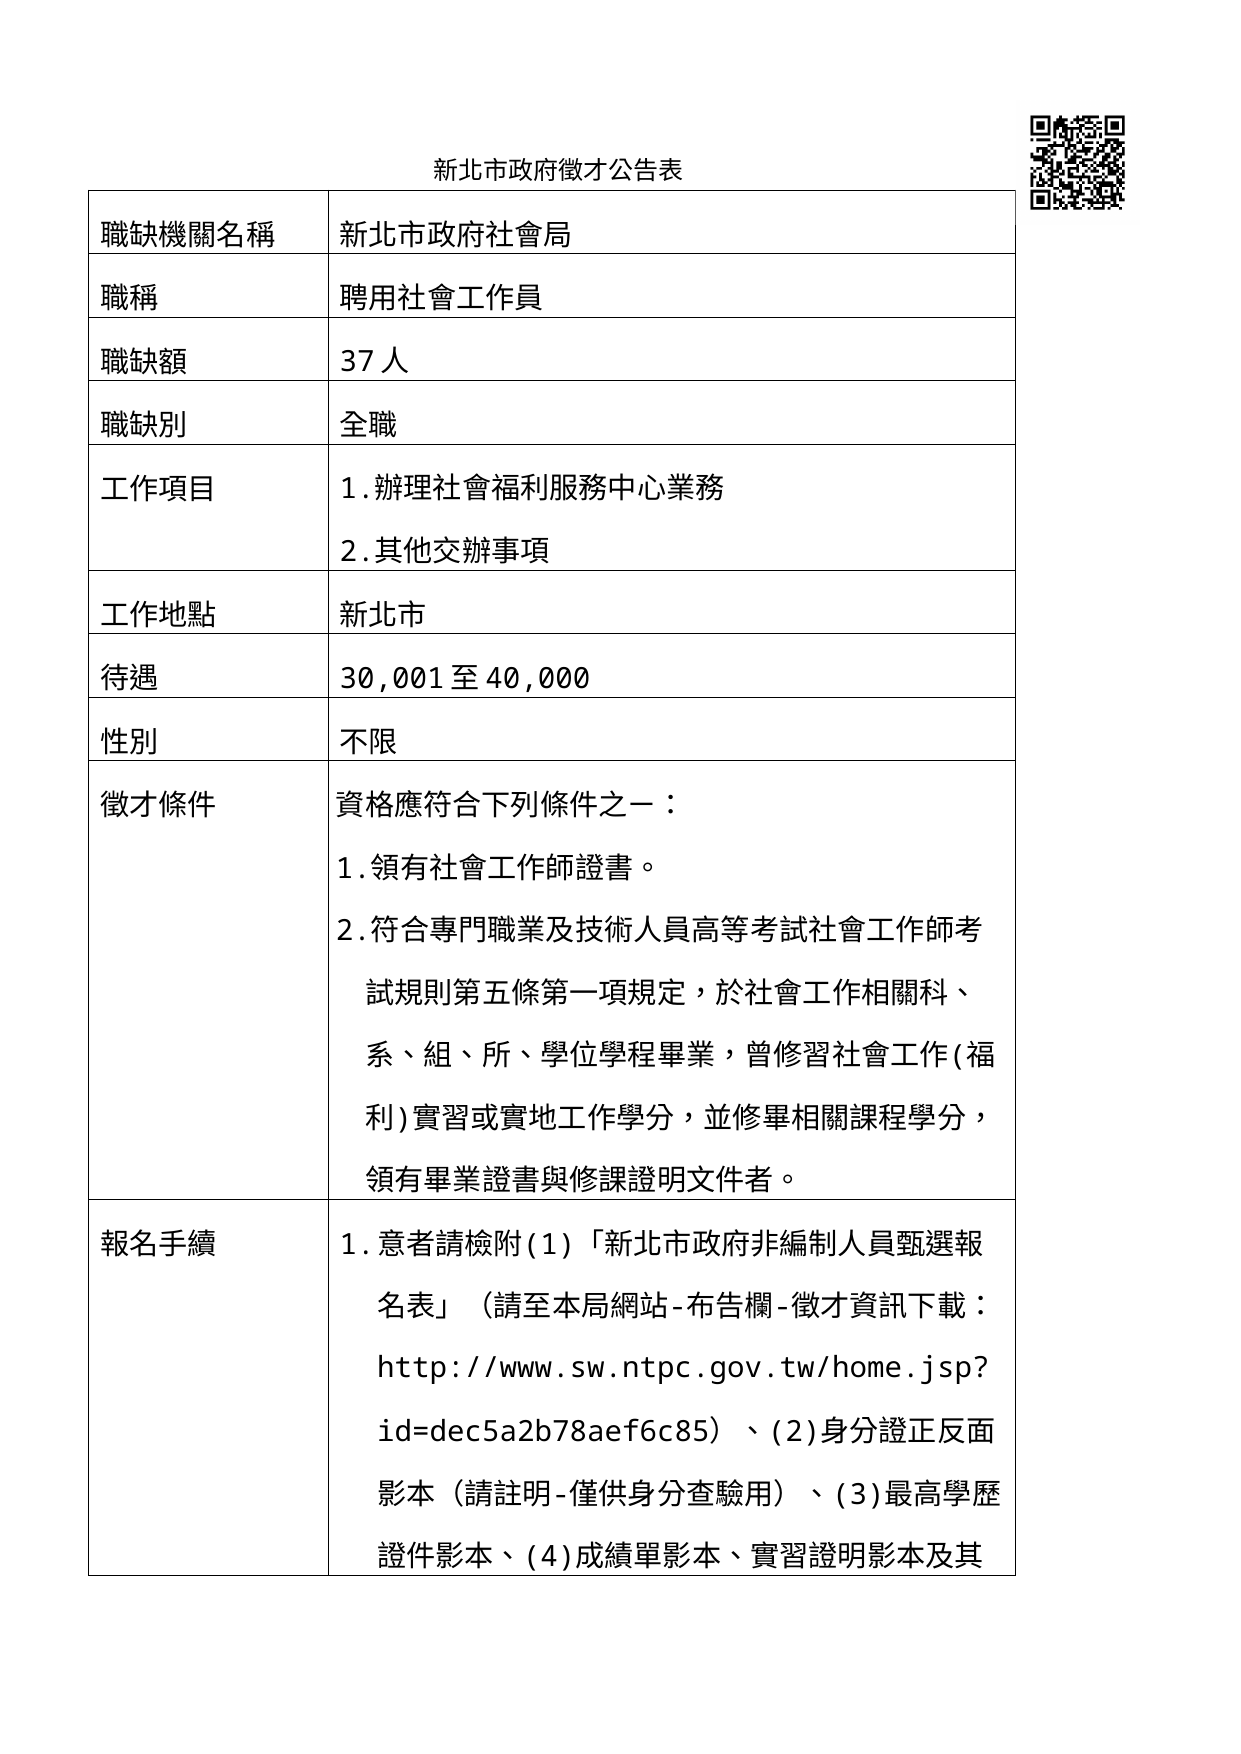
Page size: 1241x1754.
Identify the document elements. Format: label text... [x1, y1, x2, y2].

table_cell 聘用社會工作員 [329, 254, 1015, 317]
table_cell 工作地點 [89, 571, 328, 633]
table_cell 職缺別 [89, 381, 328, 444]
table_cell 職稱 [89, 254, 328, 317]
table_cell 職缺額 [89, 318, 328, 380]
table_cell 徵才條件 [89, 761, 328, 1199]
table_cell 性別 [89, 698, 328, 760]
table_cell 37人 [329, 318, 1015, 380]
table_cell 1.辦理社會福利服務中心業務 2.其他交辦事項 [329, 445, 1015, 570]
table_cell 全職 [329, 381, 1015, 444]
table_cell 資格應符合下列條件之ㄧ： 1.領有社會工作師證書。 2.符合專門職業及技術人員高等考試社會工作師考試規則第五條第一項規定，於社會工作相關科、系、組、所、學位學程畢業，曾修習社會工作(福利)實習或實地工作學分，並修畢相關課程學分，領有畢業證書與修課證明文件者。 [329, 761, 1015, 1199]
table_cell 30,001至40,000 [329, 634, 1015, 697]
table_header 新北市政府社會局 [329, 191, 1015, 253]
text 新北市政府徵才公告表 [100, 127, 1015, 189]
table_cell 報名手續 [89, 1200, 328, 1575]
table_cell 待遇 [89, 634, 328, 697]
table_cell 工作項目 [89, 445, 328, 570]
table_header 職缺機關名稱 [89, 191, 328, 253]
table_cell 不限 [329, 698, 1015, 760]
table_cell 新北市 [329, 571, 1015, 633]
table_cell 意者請檢附(1)「新北市政府非編制人員甄選報名表」（請至本局網站-布告欄-徵才資訊下載：http://www.sw.ntpc.gov.tw/home.jsp?id=dec5a2b78aef6c85）、(2)身分證正反面影本（請註明-僅供身分查驗用）、(3)最高學歷證件影本、(4)成績單影本、實習證明影本及其 [329, 1200, 1015, 1575]
